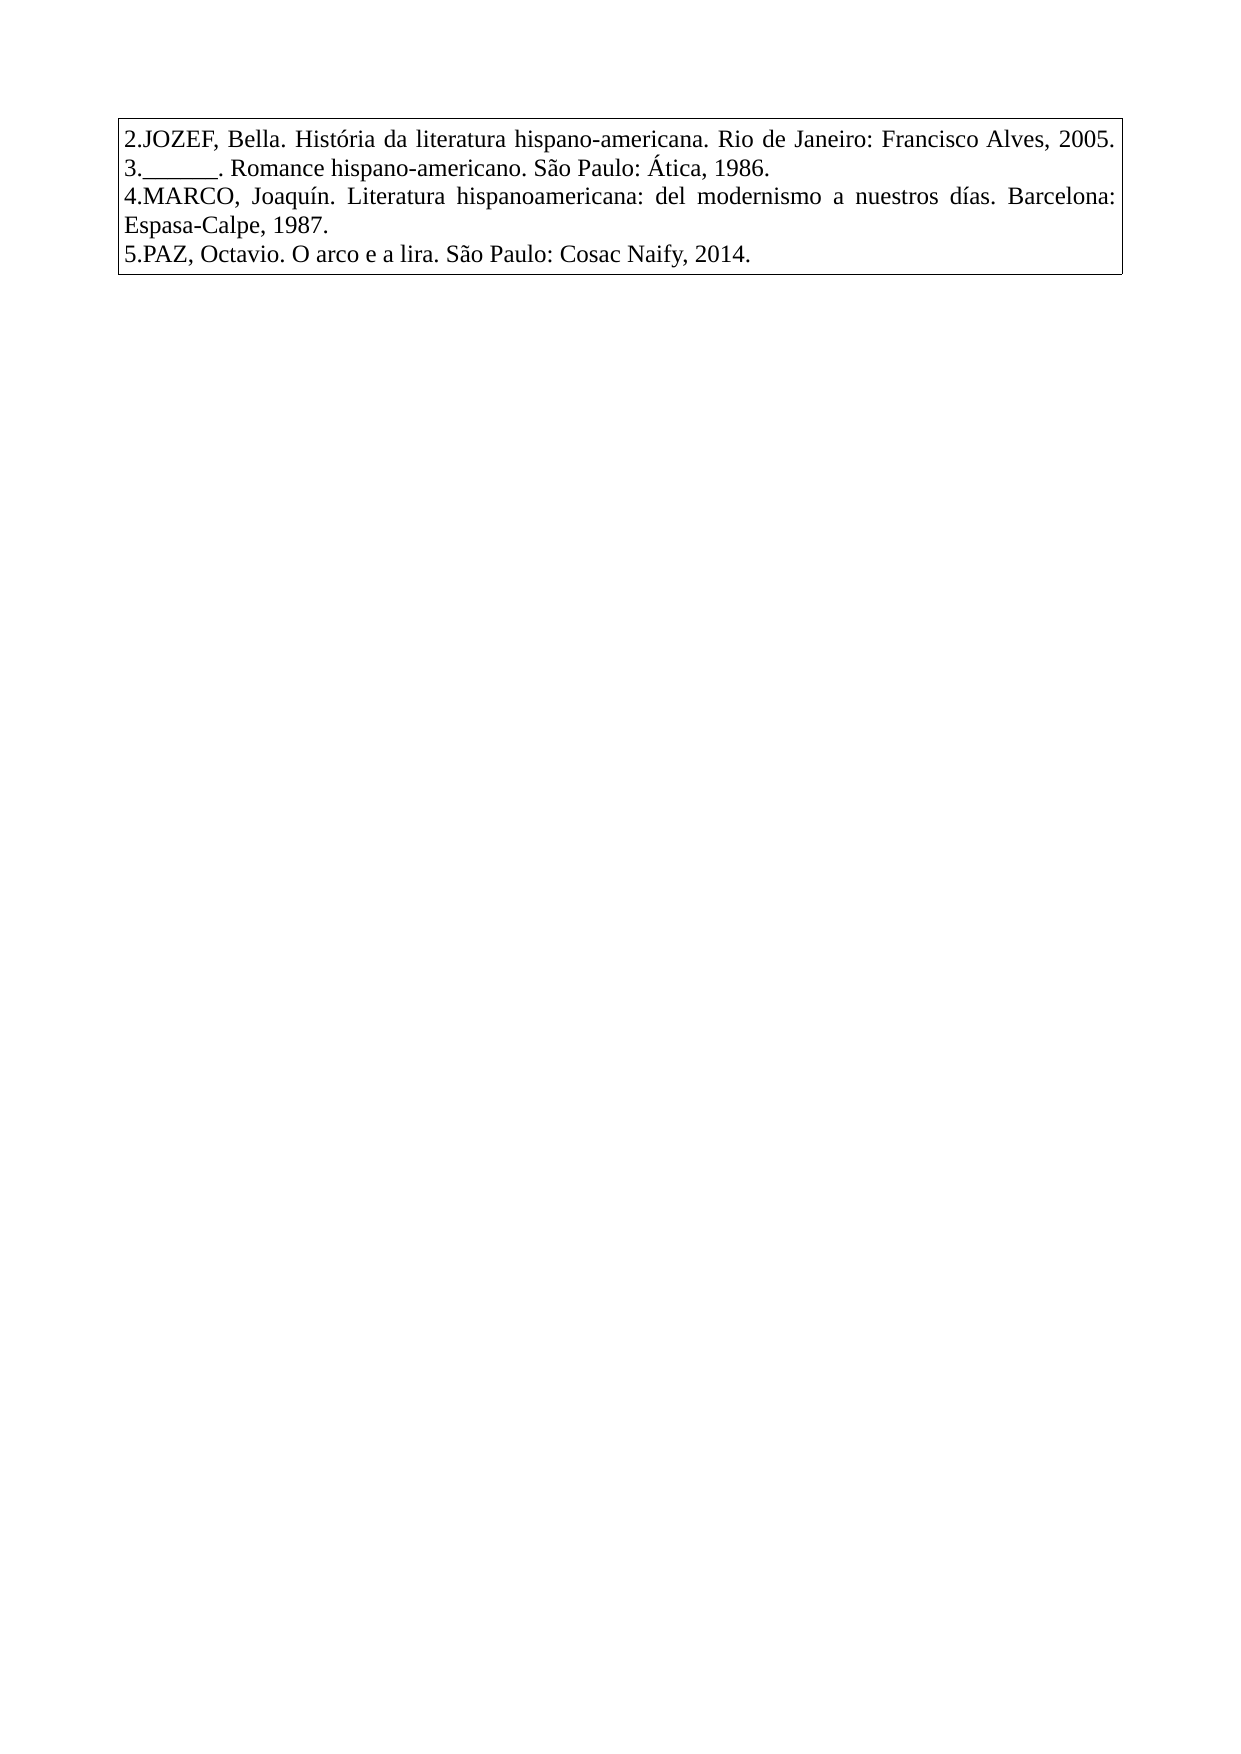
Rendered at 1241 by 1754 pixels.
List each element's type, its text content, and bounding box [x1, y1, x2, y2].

table_cell 2.JOZEF, Bella. História da literatura hispano-americana. Rio de Janeiro: Francisco Alves, 2005. 3.______. Romance hispano-americano. São Paulo: Ática, 1986. 4.MARCO, Joaquín. Literatura hispanoamericana: del modernismo a nuestros días. Barcelona: Espasa-Calpe, 1987. 5.PAZ, Octavio. O arco e a lira. São Paulo: Cosac Naify, 2014. [119, 119, 1122, 273]
